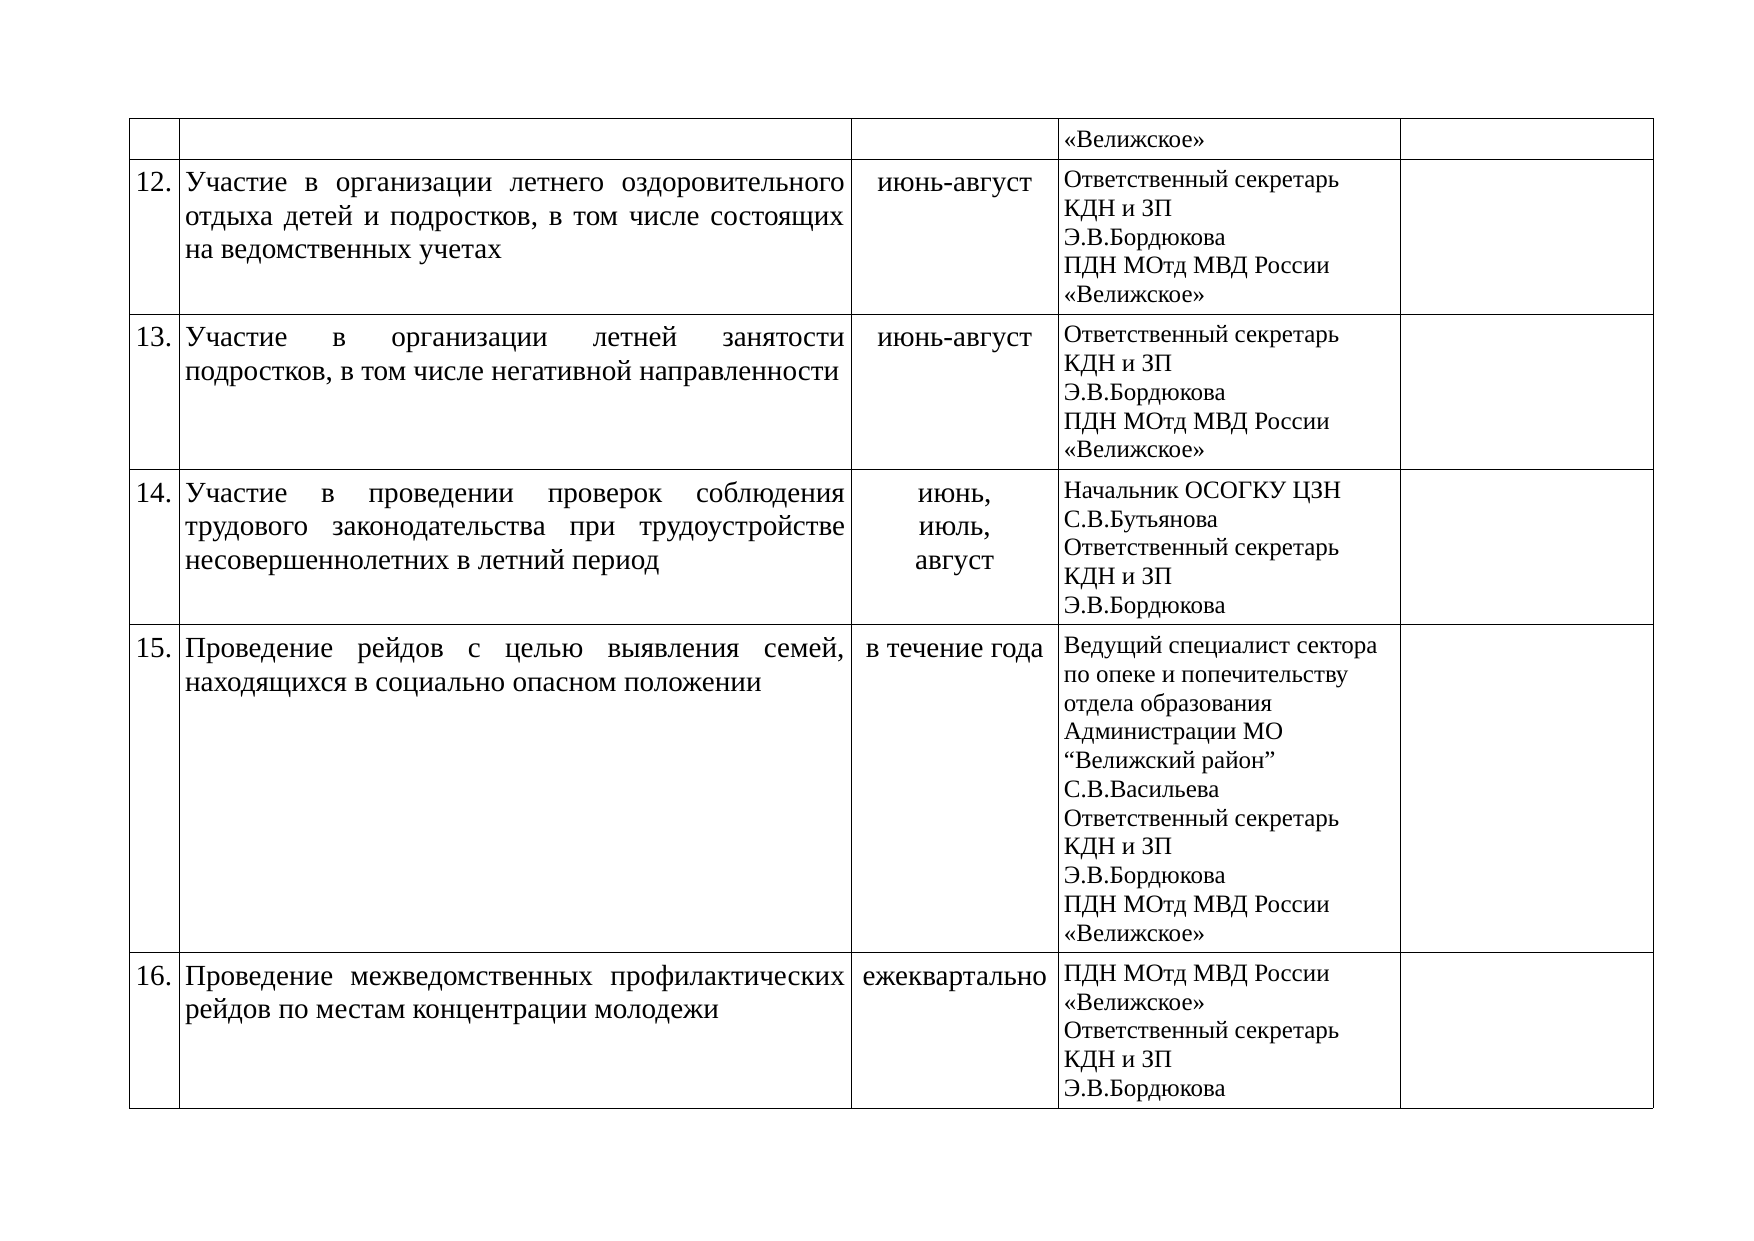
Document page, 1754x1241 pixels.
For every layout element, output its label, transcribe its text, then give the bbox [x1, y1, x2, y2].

table_cell 16. [130, 953, 179, 1107]
table_cell в течение года [852, 625, 1058, 952]
table_cell [180, 119, 851, 158]
table_cell Ответственный секретарь КДН и ЗП Э.В.Бордюкова ПДН МОтд МВД России «Велижское» [1059, 315, 1400, 469]
table_cell «Велижское» [1059, 119, 1400, 158]
table_cell Проведение рейдов с целью выявления семей, находящихся в социально опасном положении [180, 625, 851, 952]
table_cell [1401, 953, 1653, 1107]
table_cell июнь-август [852, 160, 1058, 314]
table_cell 12. [130, 160, 179, 314]
table_cell [1401, 470, 1653, 624]
table_cell 13. [130, 315, 179, 469]
table_cell Ответственный секретарь КДН и ЗП Э.В.Бордюкова ПДН МОтд МВД России «Велижское» [1059, 160, 1400, 314]
table_cell [1401, 315, 1653, 469]
table_cell [1401, 119, 1653, 158]
table_cell [1401, 625, 1653, 952]
table_cell [852, 119, 1058, 158]
table_cell 14. [130, 470, 179, 624]
table_cell июнь, июль, август [852, 470, 1058, 624]
table_cell Участие в организации летнего оздоровительного отдыха детей и подростков, в том числе состоящих на ведомственных учетах [180, 160, 851, 314]
table_cell [1401, 160, 1653, 314]
table_cell [130, 119, 179, 158]
table_cell Проведение межведомственных профилактических рейдов по местам концентрации молодежи [180, 953, 851, 1107]
table_cell Ведущий специалист сектора по опеке и попечительству отдела образования Администрации МО “Велижский район” С.В.Васильева Ответственный секретарь КДН и ЗП Э.В.Бордюкова ПДН МОтд МВД России «Велижское» [1059, 625, 1400, 952]
table_cell 15. [130, 625, 179, 952]
table_cell Участие в проведении проверок соблюдения трудового законодательства при трудоустройстве несовершеннолетних в летний период [180, 470, 851, 624]
table_cell Участие в организации летней занятости подростков, в том числе негативной направленности [180, 315, 851, 469]
table_cell Начальник ОСОГКУ ЦЗН С.В.Бутьянова Ответственный секретарь КДН и ЗП Э.В.Бордюкова [1059, 470, 1400, 624]
table_cell июнь-август [852, 315, 1058, 469]
table_cell ежеквартально [852, 953, 1058, 1107]
table_cell ПДН МОтд МВД России «Велижское» Ответственный секретарь КДН и ЗП Э.В.Бордюкова [1059, 953, 1400, 1107]
